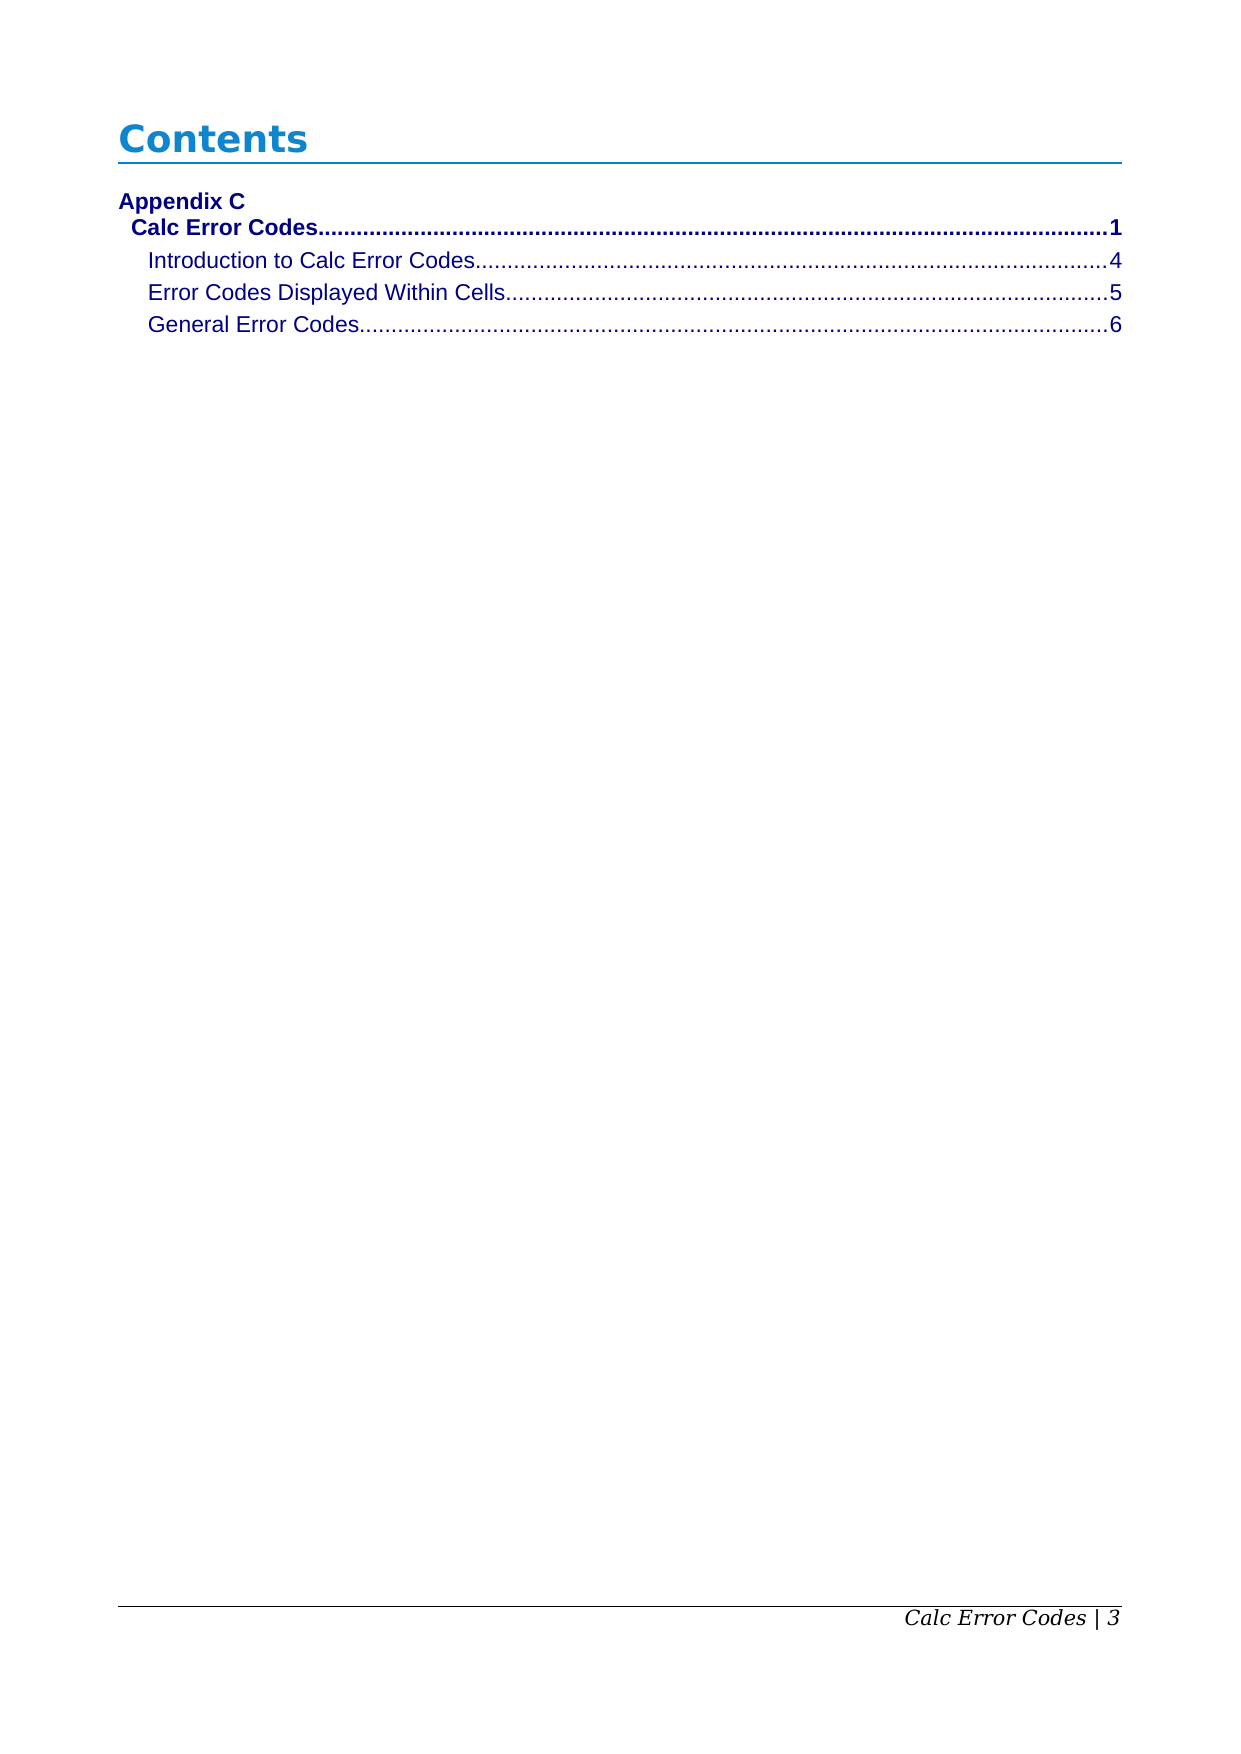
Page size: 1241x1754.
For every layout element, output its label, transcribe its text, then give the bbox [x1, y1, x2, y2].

text Contents [118, 118, 1122, 162]
text Introduction to Calc Error Codes 4 [148, 247, 1122, 273]
text Error Codes Displayed Within Cells 5 [148, 279, 1122, 305]
text Appendix C Calc Error Codes 1 [118, 188, 1122, 241]
text General Error Codes 6 [148, 311, 1122, 338]
